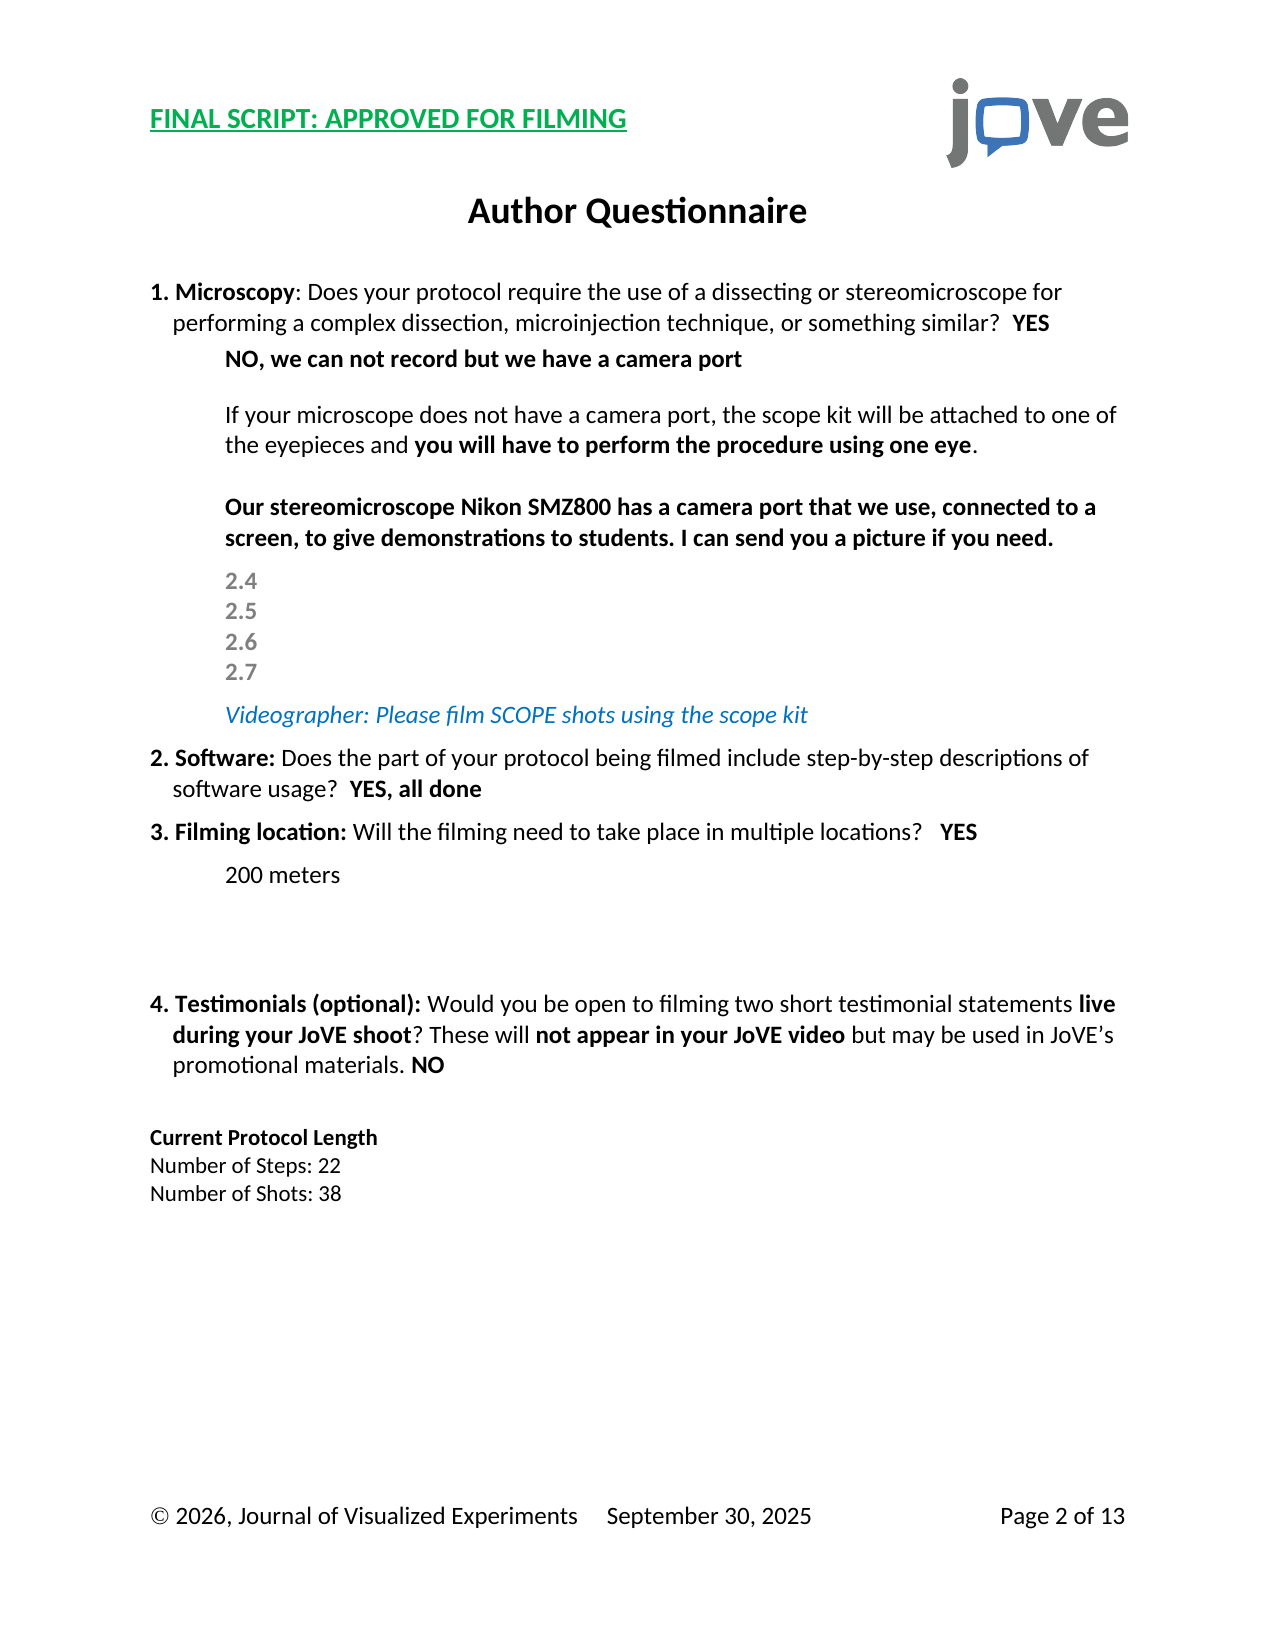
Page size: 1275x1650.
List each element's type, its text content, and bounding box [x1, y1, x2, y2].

text Number of Shots: 38 [150, 1179, 1125, 1207]
text 1. Microscopy: Does your protocol require the use of a dissecting or stereomicroscope for performing a complex dissection, microinjection technique, or something similar? YES [150, 276, 1125, 337]
text 2. Software: Does the part of your protocol being filmed include step-by-step descriptions of software usage? YES, all done [150, 743, 1125, 804]
subtitle Author Questionnaire [150, 187, 1125, 233]
text 2.4 2.5 2.6 2.7 [225, 565, 1125, 687]
text 3. Filming location: Will the filming need to take place in multiple locations? YES [150, 816, 1125, 847]
text Our stereomicroscope Nikon SMZ800 has a camera port that we use, connected to a screen, to give demonstrations to students. I can send you a picture if you need. [225, 491, 1125, 552]
text If your microscope does not have a camera port, the scope kit will be attached to one of the eyepieces and you will have to perform the procedure using one eye. [225, 399, 1125, 460]
text 200 meters [225, 859, 1125, 890]
text NO, we can not record but we have a camera port [225, 344, 1125, 374]
text 4. Testimonials (optional): Would you be open to filming two short testimonial statements live during your JoVE shoot? These will not appear in your JoVE video but may be used in JoVE’s promotional materials. NO [150, 988, 1125, 1080]
text Current Protocol Length [150, 1123, 1125, 1151]
text Number of Steps: 22 [150, 1151, 1125, 1179]
text Videographer: Please film SCOPE shots using the scope kit [225, 699, 1125, 730]
